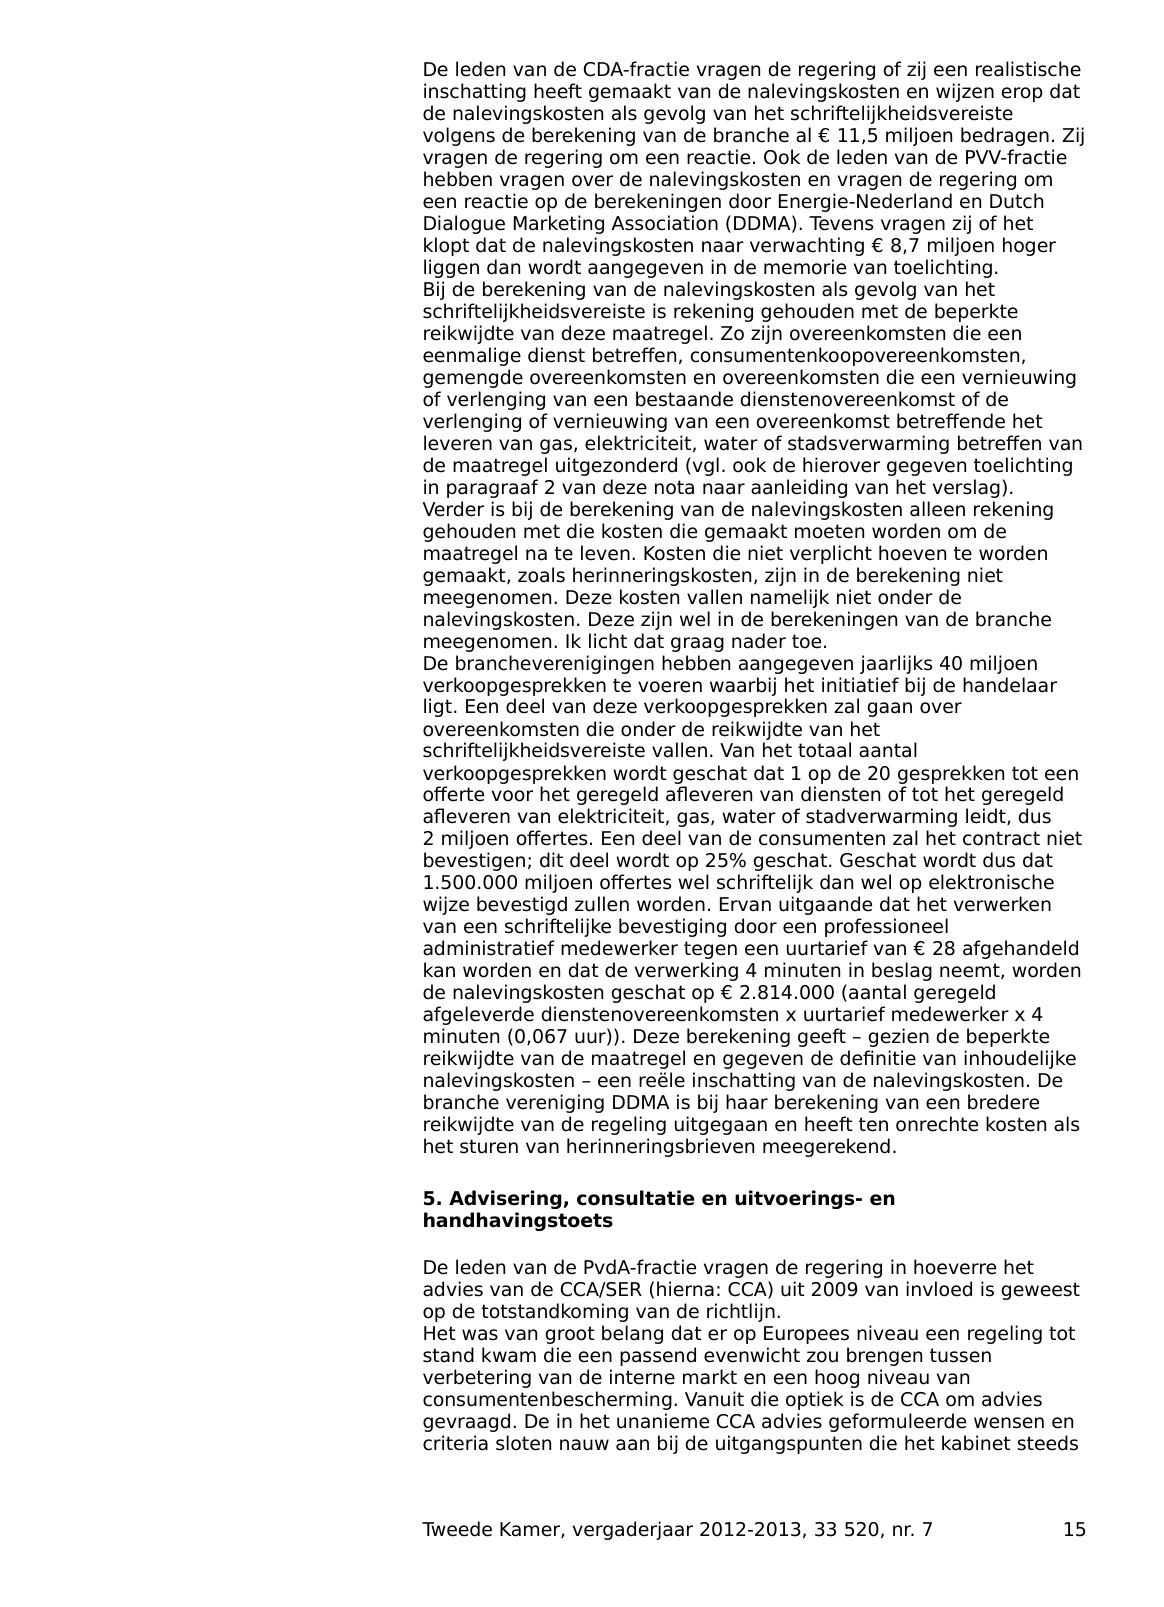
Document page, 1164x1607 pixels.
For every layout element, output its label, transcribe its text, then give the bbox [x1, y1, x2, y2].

text De brancheverenigingen hebben aangegeven jaarlijks 40 miljoen verkoopgesprekken te voeren waarbij het initiatief bij de handelaar ligt. Een deel van deze verkoopgesprekken zal gaan over overeenkomsten die onder de reikwijdte van het schriftelijkheidsvereiste vallen. Van het totaal aantal verkoopgesprekken wordt geschat dat 1 op de 20 gesprekken tot een offerte voor het geregeld afleveren van diensten of tot het geregeld afleveren van elektriciteit, gas, water of stadverwarming leidt, dus 2 miljoen offertes. Een deel van de consumenten zal het contract niet bevestigen; dit deel wordt op 25% geschat. Geschat wordt dus dat 1.500.000 miljoen offertes wel schriftelijk dan wel op elektronische wijze bevestigd zullen worden. Ervan uitgaande dat het verwerken van een schriftelijke bevestiging door een professioneel administratief medewerker tegen een uurtarief van € 28 afgehandeld kan worden en dat de verwerking 4 minuten in beslag neemt, worden de nalevingskosten geschat op € 2.814.000 (aantal geregeld afgeleverde dienstenovereenkomsten x uurtarief medewerker x 4 minuten (0,067 uur)). Deze berekening geeft – gezien de beperkte reikwijdte van de maatregel en gegeven de definitie van inhoudelijke nalevingskosten – een reële inschatting van de nalevingskosten. De branche vereniging DDMA is bij haar berekening van een bredere reikwijdte van de regeling uitgegaan en heeft ten onrechte kosten als het sturen van herinneringsbrieven meegerekend. [422, 652, 1087, 1158]
text Bij de berekening van de nalevingskosten als gevolg van het schriftelijkheidsvereiste is rekening gehouden met de beperkte reikwijdte van deze maatregel. Zo zijn overeenkomsten die een eenmalige dienst betreffen, consumentenkoopovereenkomsten, gemengde overeenkomsten en overeenkomsten die een vernieuwing of verlenging van een bestaande dienstenovereenkomst of de verlenging of vernieuwing van een overeenkomst betreffende het leveren van gas, elektriciteit, water of stadsverwarming betreffen van de maatregel uitgezonderd (vgl. ook de hierover gegeven toelichting in paragraaf 2 van deze nota naar aanleiding van het verslag). [422, 279, 1087, 499]
text Verder is bij de berekening van de nalevingskosten alleen rekening gehouden met die kosten die gemaakt moeten worden om de maatregel na te leven. Kosten die niet verplicht hoeven te worden gemaakt, zoals herinneringskosten, zijn in de berekening niet meegenomen. Deze kosten vallen namelijk niet onder de nalevingskosten. Deze zijn wel in de berekeningen van de branche meegenomen. Ik licht dat graag nader toe. [422, 499, 1087, 652]
subtitle 5. Advisering, consultatie en uitvoerings- en handhavingstoets [422, 1188, 1087, 1232]
text Het was van groot belang dat er op Europees niveau een regeling tot stand kwam die een passend evenwicht zou brengen tussen verbetering van de interne markt en een hoog niveau van consumentenbescherming. Vanuit die optiek is de CCA om advies gevraagd. De in het unanieme CCA advies geformuleerde wensen en criteria sloten nauw aan bij de uitgangspunten die het kabinet steeds [422, 1323, 1087, 1455]
text De leden van de CDA-fractie vragen de regering of zij een realistische inschatting heeft gemaakt van de nalevingskosten en wijzen erop dat de nalevingskosten als gevolg van het schriftelijkheidsvereiste volgens de berekening van de branche al € 11,5 miljoen bedragen. Zij vragen de regering om een reactie. Ook de leden van de PVV-fractie hebben vragen over de nalevingskosten en vragen de regering om een reactie op de berekeningen door Energie-Nederland en Dutch Dialogue Marketing Association (DDMA). Tevens vragen zij of het klopt dat de nalevingskosten naar verwachting € 8,7 miljoen hoger liggen dan wordt aangegeven in de memorie van toelichting. [422, 59, 1087, 279]
text De leden van de PvdA-fractie vragen de regering in hoeverre het advies van de CCA/SER (hierna: CCA) uit 2009 van invloed is geweest op de totstandkoming van de richtlijn. [422, 1257, 1087, 1323]
